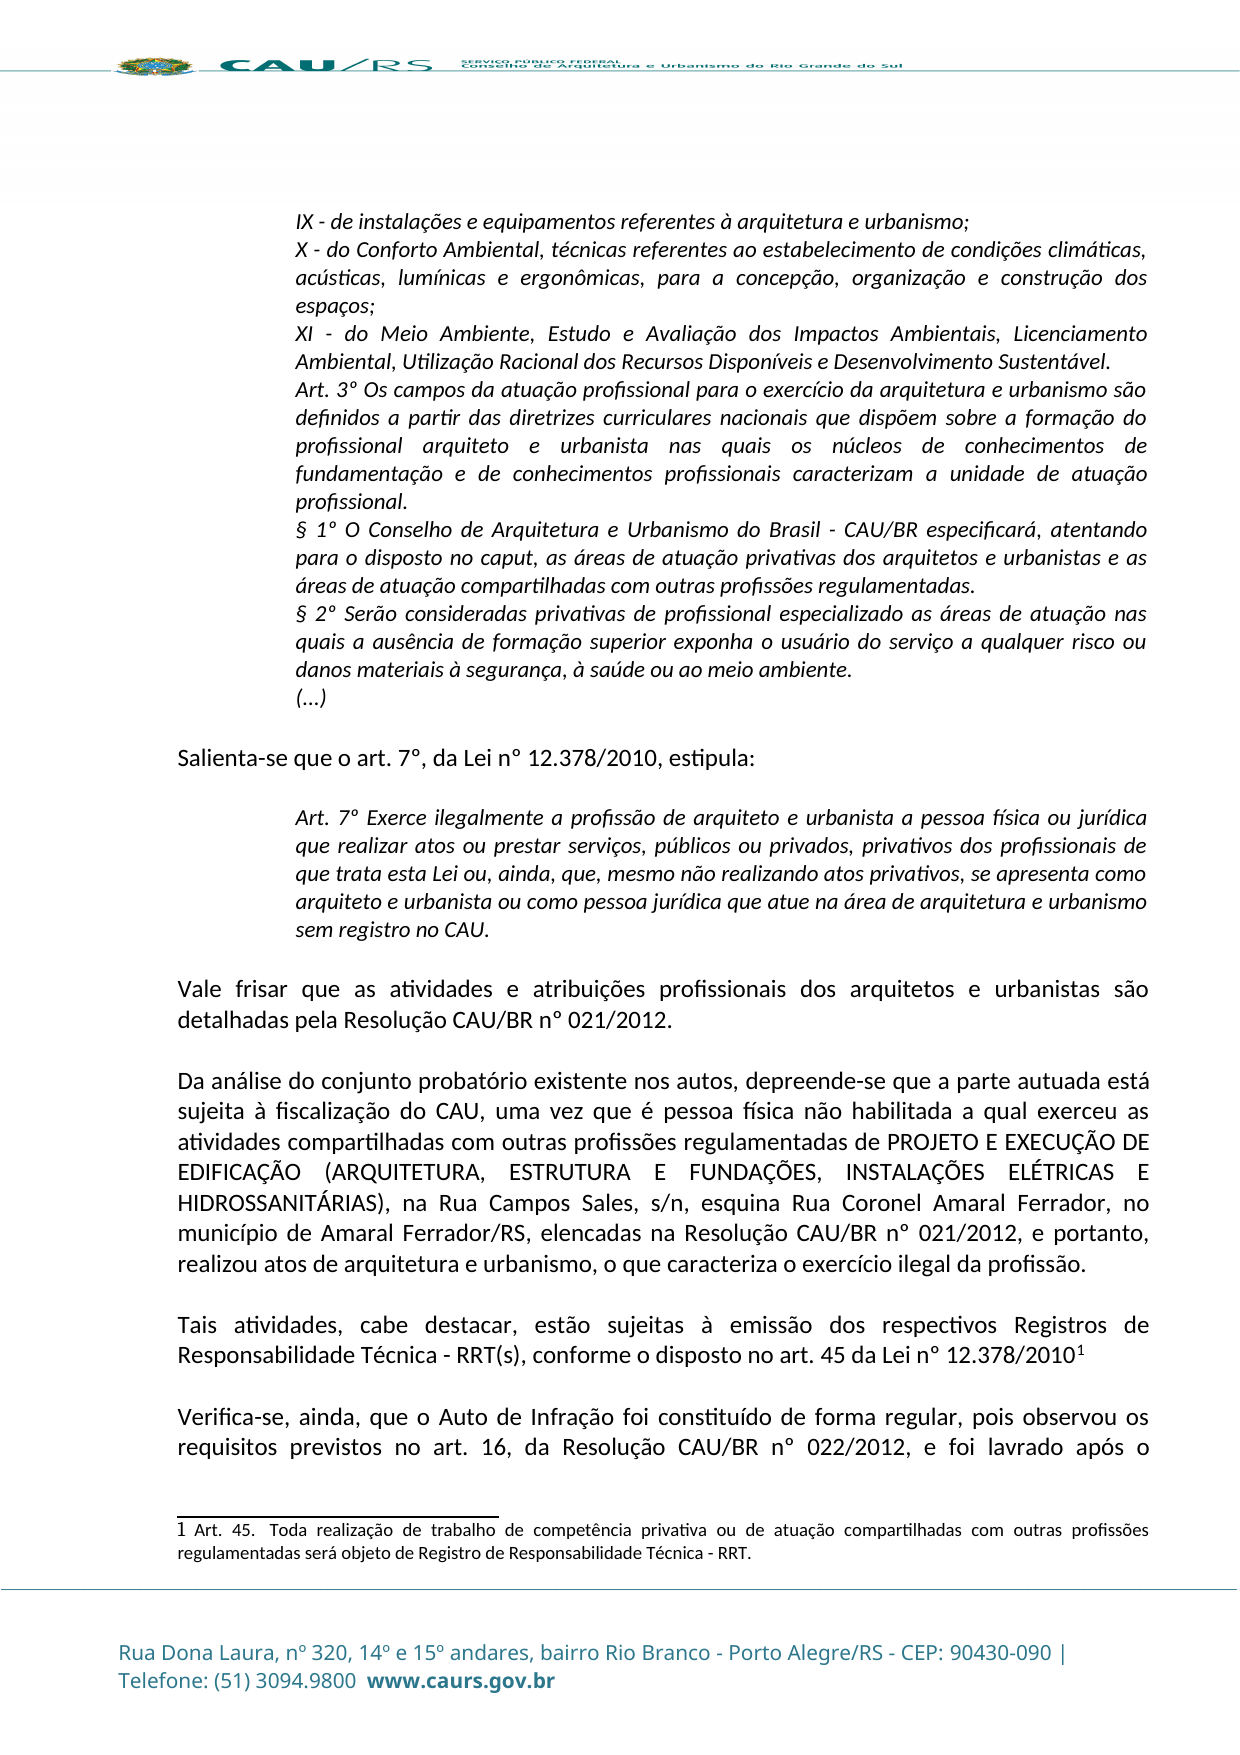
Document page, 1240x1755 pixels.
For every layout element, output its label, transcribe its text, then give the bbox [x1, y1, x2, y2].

text IX - de instalações e equipamentos referentes à arquitetura e urbanismo; [295, 207, 1151, 235]
text Art. 45. Toda realização de trabalho de competência privativa ou de atuação compartilhadas com outras profissões regulamentadas será objeto de Registro de Responsabilidade Técnica - RRT. [177, 1517, 1151, 1564]
text Verifica-se, ainda, que o Auto de Infração foi constituído de forma regular, pois observou os requisitos previstos no art. 16, da Resolução CAU/BR nº 022/2012, e foi lavrado após o [177, 1401, 1151, 1462]
text XI - do Meio Ambiente, Estudo e Avaliação dos Impactos Ambientais, Licenciamento Ambiental, Utilização Racional dos Recursos Disponíveis e Desenvolvimento Sustentável. [295, 319, 1151, 375]
text X - do Conforto Ambiental, técnicas referentes ao estabelecimento de condições climáticas, acústicas, lumínicas e ergonômicas, para a concepção, organização e construção dos espaços; [295, 235, 1151, 319]
text § 1º O Conselho de Arquitetura e Urbanismo do Brasil - CAU/BR especificará, atentando para o disposto no caput, as áreas de atuação privativas dos arquitetos e urbanistas e as áreas de atuação compartilhadas com outras profissões regulamentadas. [295, 515, 1151, 599]
text Art. 3º Os campos da atuação profissional para o exercício da arquitetura e urbanismo são definidos a partir das diretrizes curriculares nacionais que dispõem sobre a formação do profissional arquiteto e urbanista nas quais os núcleos de conhecimentos de fundamentação e de conhecimentos profissionais caracterizam a unidade de atuação profissional. [295, 375, 1151, 515]
text Salienta-se que o art. 7º, da Lei nº 12.378/2010, estipula: [177, 742, 1151, 772]
text Art. 7º Exerce ilegalmente a profissão de arquiteto e urbanista a pessoa física ou jurídica que realizar atos ou prestar serviços, públicos ou privados, privativos dos profissionais de que trata esta Lei ou, ainda, que, mesmo não realizando atos privativos, se apresenta como arquiteto e urbanista ou como pessoa jurídica que atue na área de arquitetura e urbanismo sem registro no CAU. [295, 803, 1151, 943]
text (...) [295, 683, 1151, 711]
text Vale frisar que as atividades e atribuições profissionais dos arquitetos e urbanistas são detalhadas pela Resolução CAU/BR nº 021/2012. [177, 973, 1151, 1034]
text Da análise do conjunto probatório existente nos autos, depreende-se que a parte autuada está sujeita à fiscalização do CAU, uma vez que é pessoa física não habilitada a qual exerceu as atividades compartilhadas com outras profissões regulamentadas de PROJETO E EXECUÇÃO DE EDIFICAÇÃO (ARQUITETURA, ESTRUTURA E FUNDAÇÕES, INSTALAÇÕES ELÉTRICAS E HIDROSSANITÁRIAS), na Rua Campos Sales, s/n, esquina Rua Coronel Amaral Ferrador, no município de Amaral Ferrador/RS, elencadas na Resolução CAU/BR nº 021/2012, e portanto, realizou atos de arquitetura e urbanismo, o que caracteriza o exercício ilegal da profissão. [177, 1065, 1151, 1278]
text Tais atividades, cabe destacar, estão sujeitas à emissão dos respectivos Registros de Responsabilidade Técnica - RRT(s), conforme o disposto no art. 45 da Lei nº 12.378/2010 [177, 1309, 1151, 1370]
text § 2º Serão consideradas privativas de profissional especializado as áreas de atuação nas quais a ausência de formação superior exponha o usuário do serviço a qualquer risco ou danos materiais à segurança, à saúde ou ao meio ambiente. [295, 599, 1151, 683]
